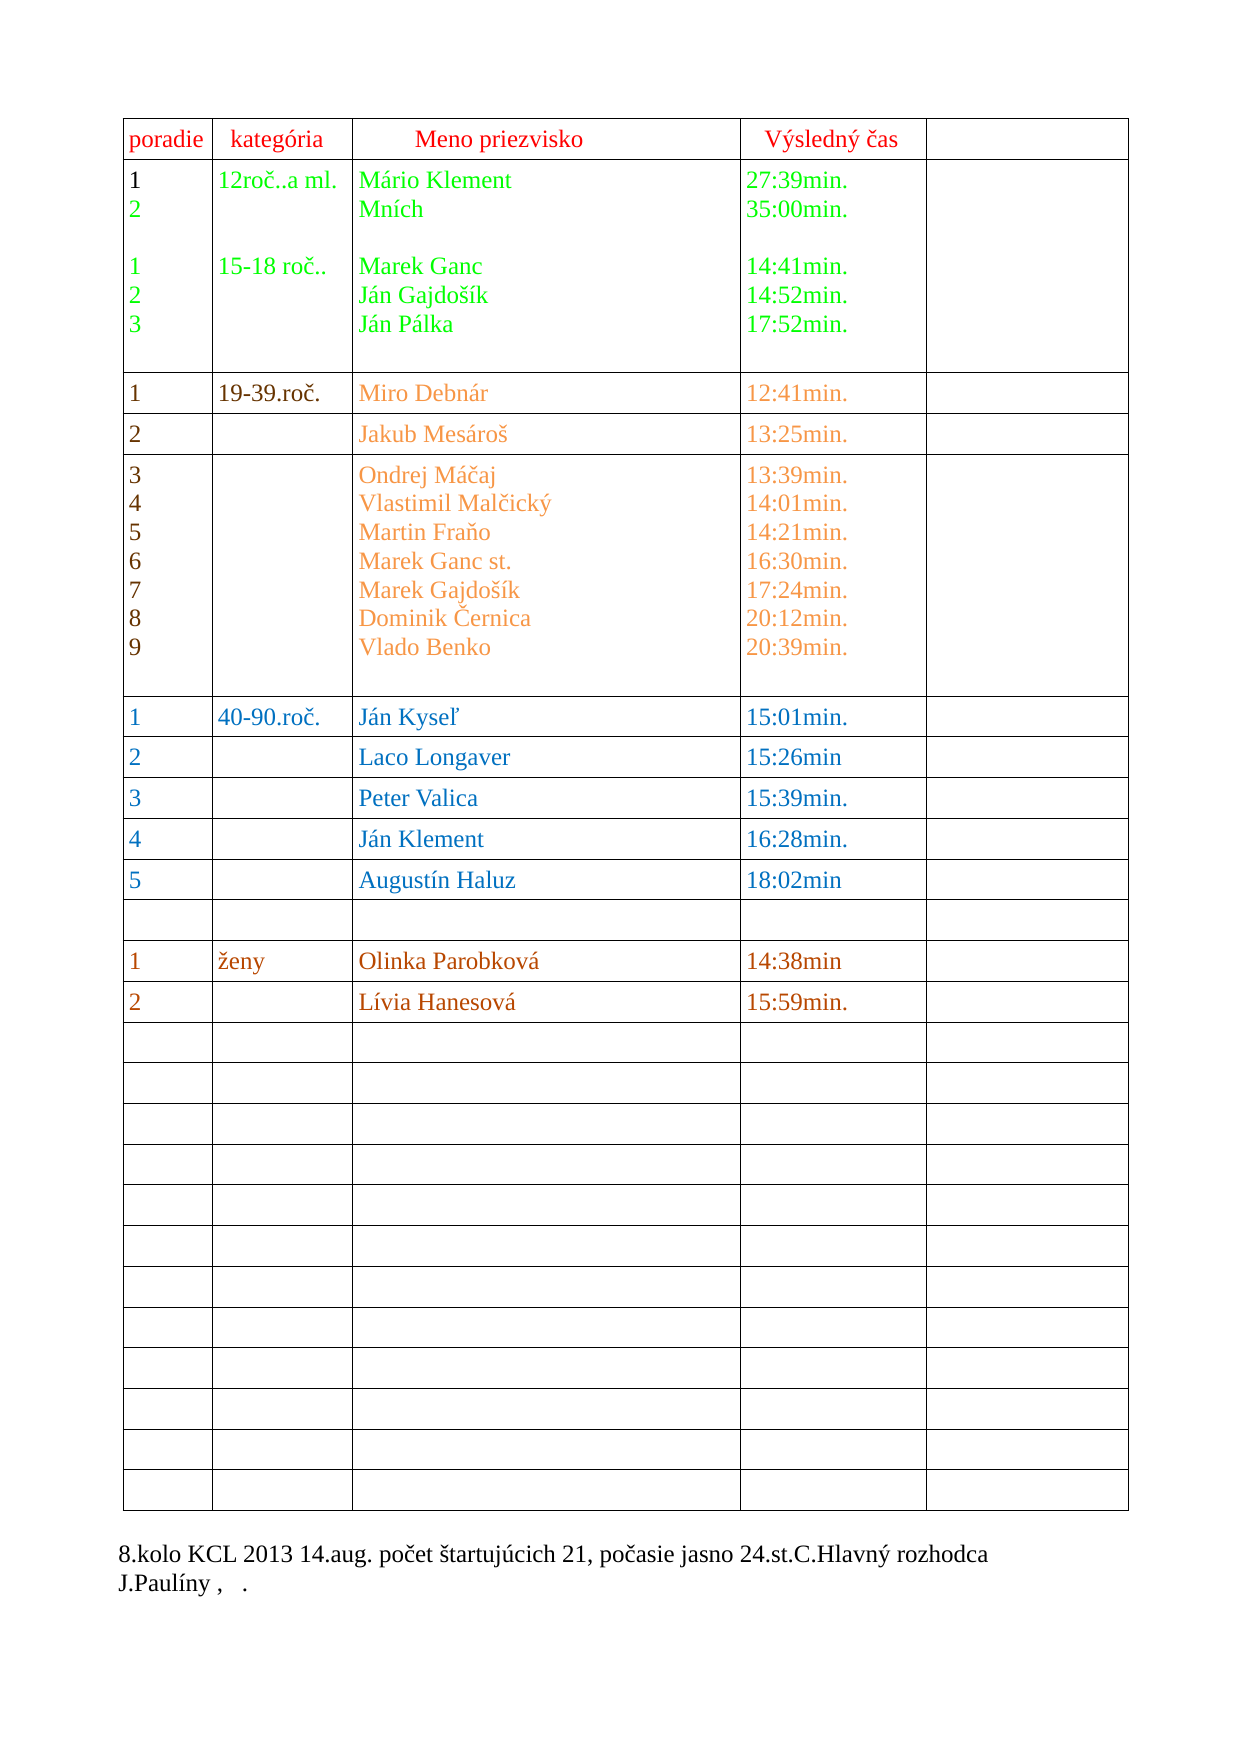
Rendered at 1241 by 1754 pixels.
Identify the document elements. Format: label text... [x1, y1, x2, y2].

table_cell [124, 1023, 212, 1062]
table_cell 15:39min. [741, 778, 926, 818]
table_cell [927, 455, 1128, 696]
table_cell 15:59min. [741, 982, 926, 1021]
table_header Výsledný čas [741, 119, 926, 159]
table_cell [927, 1185, 1128, 1225]
table_cell [927, 1267, 1128, 1306]
table_cell [353, 1308, 740, 1347]
table_cell 4 [124, 819, 212, 858]
table_cell 19-39.roč. [213, 373, 352, 413]
table_cell [927, 737, 1128, 777]
table_cell [927, 900, 1128, 940]
table_cell [741, 900, 926, 940]
table_cell 1 2 1 2 3 [124, 160, 212, 372]
table_cell [213, 455, 352, 696]
table_cell [213, 1308, 352, 1347]
table_cell [213, 1470, 352, 1510]
table_cell [124, 1470, 212, 1510]
table_cell 1 [124, 697, 212, 736]
table_cell 1 [124, 373, 212, 413]
table_cell [353, 1145, 740, 1184]
table_cell Miro Debnár [353, 373, 740, 413]
table_cell [213, 1348, 352, 1388]
table_cell [741, 1145, 926, 1184]
table_cell [741, 1430, 926, 1469]
table_cell Olinka Parobková [353, 941, 740, 981]
table_cell [927, 1389, 1128, 1429]
table_cell Augustín Haluz [353, 860, 740, 899]
table_cell [927, 941, 1128, 981]
table_cell [741, 1348, 926, 1388]
table_cell Peter Valica [353, 778, 740, 818]
table_cell [353, 1185, 740, 1225]
table_cell [353, 1063, 740, 1103]
table_cell [353, 1226, 740, 1266]
table_cell [741, 1185, 926, 1225]
table_cell 3 4 5 6 7 8 9 [124, 455, 212, 696]
table_cell [927, 160, 1128, 372]
table_cell [124, 1430, 212, 1469]
table_cell [124, 900, 212, 940]
table_cell [124, 1348, 212, 1388]
table_cell [741, 1308, 926, 1347]
table_cell [124, 1063, 212, 1103]
table_cell [741, 1063, 926, 1103]
table_cell [353, 900, 740, 940]
table_cell 2 [124, 982, 212, 1021]
table_cell 2 [124, 737, 212, 777]
table_cell 18:02min [741, 860, 926, 899]
table_cell [213, 860, 352, 899]
table_cell [213, 778, 352, 818]
table_cell Ján Klement [353, 819, 740, 858]
table_cell 2 [124, 414, 212, 453]
table_cell [213, 1104, 352, 1143]
table_cell [353, 1023, 740, 1062]
table_header Meno priezvisko [353, 119, 740, 159]
table_cell [213, 1430, 352, 1469]
table_cell [741, 1389, 926, 1429]
table_cell [353, 1389, 740, 1429]
table_cell [353, 1470, 740, 1510]
table_header poradie [124, 119, 212, 159]
table_cell [124, 1226, 212, 1266]
table_cell [124, 1308, 212, 1347]
table_cell 13:25min. [741, 414, 926, 453]
table_cell 12roč..a ml. 15-18 roč.. [213, 160, 352, 372]
table_cell [124, 1267, 212, 1306]
table_cell 12:41min. [741, 373, 926, 413]
table_cell [927, 1348, 1128, 1388]
table_cell [927, 697, 1128, 736]
table_cell [124, 1104, 212, 1143]
table_cell [927, 414, 1128, 453]
table_cell [213, 900, 352, 940]
table_header kategória [213, 119, 352, 159]
table_cell [927, 1104, 1128, 1143]
table_cell 15:26min [741, 737, 926, 777]
table_cell Ondrej Máčaj Vlastimil Malčický Martin Fraňo Marek Ganc st. Marek Gajdošík Dominik Černica Vlado Benko [353, 455, 740, 696]
table_cell [213, 1226, 352, 1266]
text 8.kolo KCL 2013 14.aug. počet štartujúcich 21, počasie jasno 24.st.C.Hlavný rozhodca J.Paulíny , . [118, 1539, 1122, 1597]
table_cell 27:39min. 35:00min. 14:41min. 14:52min. 17:52min. [741, 160, 926, 372]
table_cell [353, 1348, 740, 1388]
table_cell 1 [124, 941, 212, 981]
table_cell [213, 414, 352, 453]
table_cell [927, 1308, 1128, 1347]
table_cell [741, 1023, 926, 1062]
table_cell Mário Klement Mních Marek Ganc Ján Gajdošík Ján Pálka [353, 160, 740, 372]
table_cell [741, 1470, 926, 1510]
table_cell [213, 1063, 352, 1103]
table_cell [124, 1145, 212, 1184]
table_cell [927, 1430, 1128, 1469]
table_cell [124, 1389, 212, 1429]
table_cell [927, 860, 1128, 899]
table_cell [741, 1267, 926, 1306]
table_header [927, 119, 1128, 159]
table_cell 3 [124, 778, 212, 818]
table_cell [353, 1104, 740, 1143]
table_cell [213, 1267, 352, 1306]
table_cell [124, 1185, 212, 1225]
table_cell Ján Kyseľ [353, 697, 740, 736]
table_cell [213, 1023, 352, 1062]
table_cell [213, 982, 352, 1021]
table_cell ženy [213, 941, 352, 981]
table_cell [741, 1104, 926, 1143]
table_cell [213, 737, 352, 777]
table_cell [927, 778, 1128, 818]
table_cell [213, 1389, 352, 1429]
table_cell [927, 1470, 1128, 1510]
table_cell [353, 1430, 740, 1469]
table_cell [927, 373, 1128, 413]
table_cell 13:39min. 14:01min. 14:21min. 16:30min. 17:24min. 20:12min. 20:39min. [741, 455, 926, 696]
table_cell 15:01min. [741, 697, 926, 736]
table_cell Lívia Hanesová [353, 982, 740, 1021]
table_cell [927, 1145, 1128, 1184]
table_cell [213, 1145, 352, 1184]
table_cell [927, 982, 1128, 1021]
table_cell 40-90.roč. [213, 697, 352, 736]
table_cell [927, 1226, 1128, 1266]
table_cell [927, 1023, 1128, 1062]
table_cell [353, 1267, 740, 1306]
table_cell [741, 1226, 926, 1266]
table_cell [213, 819, 352, 858]
table_cell 5 [124, 860, 212, 899]
table_cell 16:28min. [741, 819, 926, 858]
table_cell [927, 1063, 1128, 1103]
table_cell Laco Longaver [353, 737, 740, 777]
table_cell 14:38min [741, 941, 926, 981]
table_cell Jakub Mesároš [353, 414, 740, 453]
table_cell [927, 819, 1128, 858]
table_cell [213, 1185, 352, 1225]
